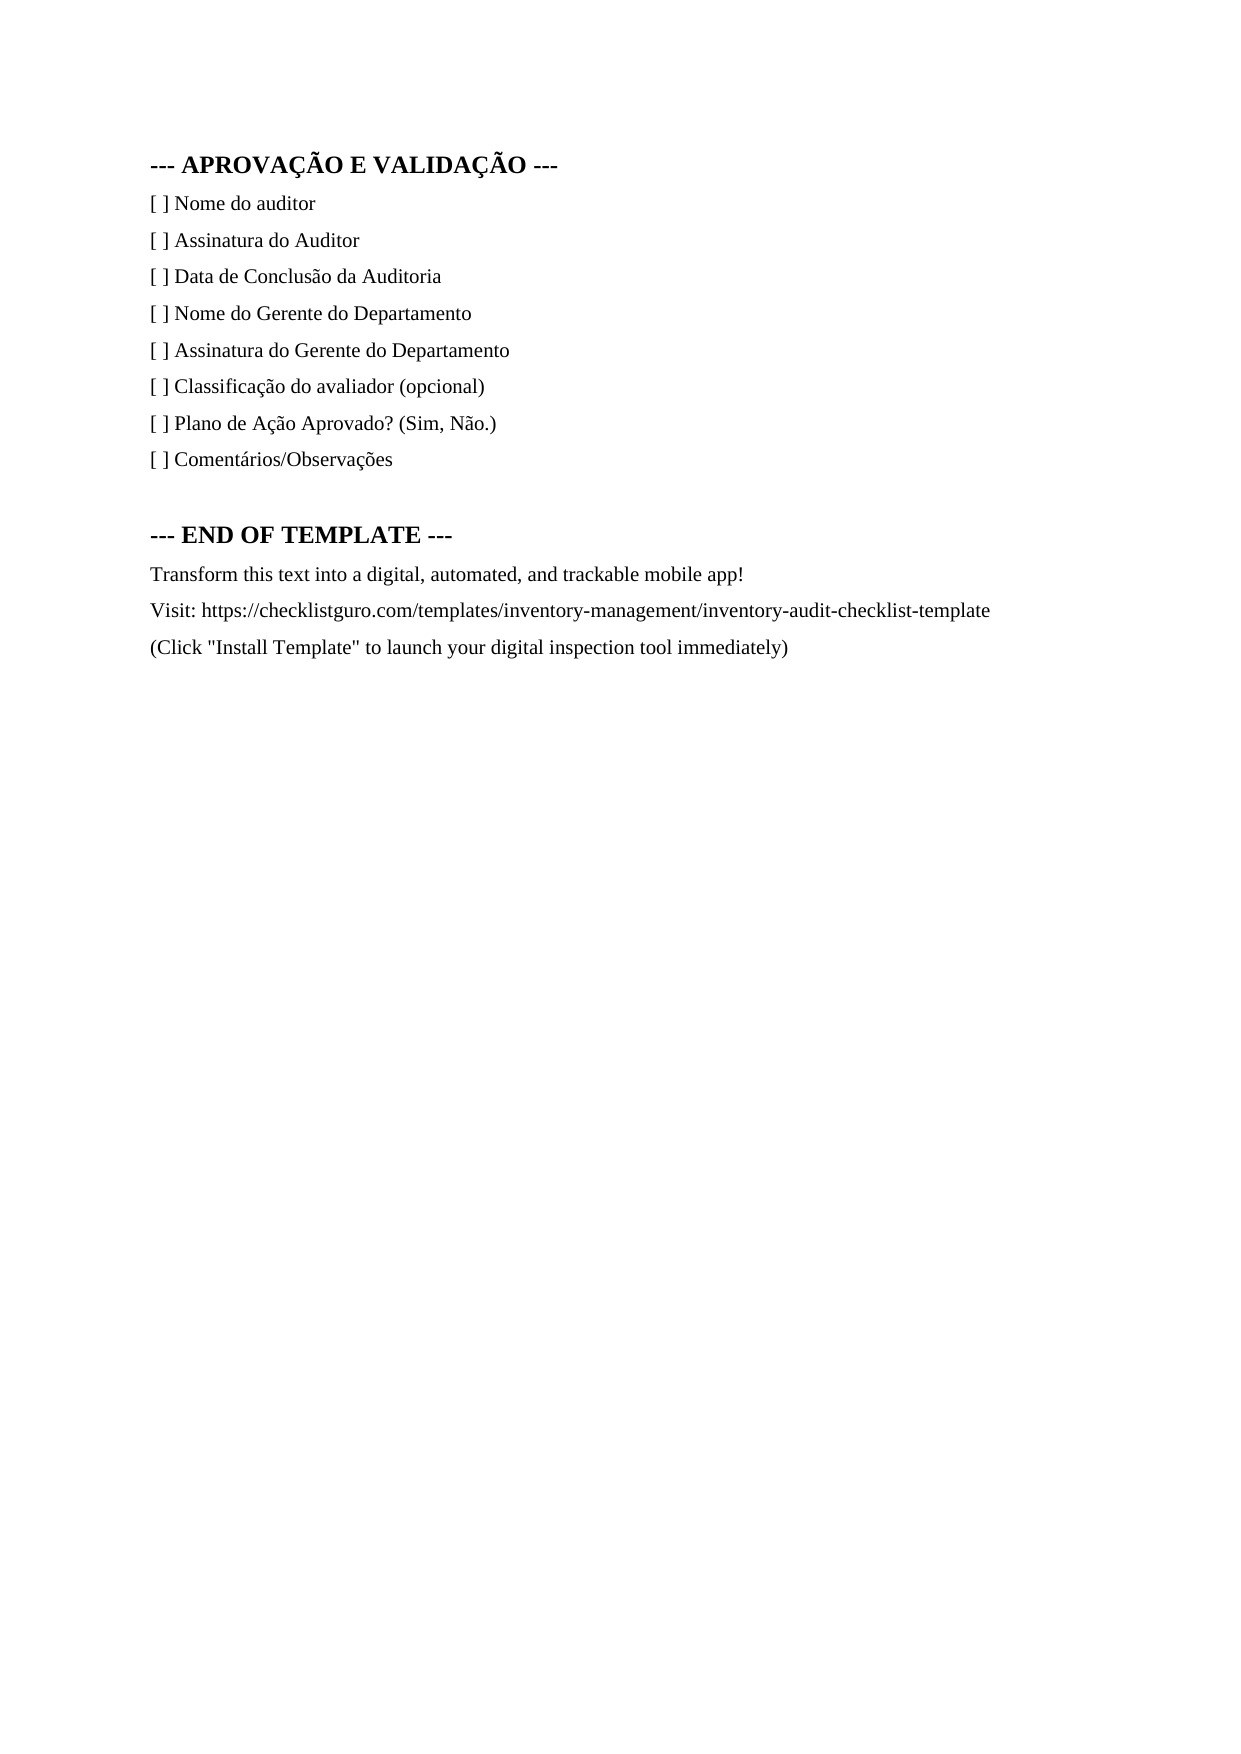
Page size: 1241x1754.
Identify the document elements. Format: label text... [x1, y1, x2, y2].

text [ ] Data de Conclusão da Auditoria [150, 264, 1090, 288]
text (Click "Install Template" to launch your digital inspection tool immediately) [150, 635, 1090, 659]
text [ ] Assinatura do Gerente do Departamento [150, 337, 1090, 362]
text [ ] Assinatura do Auditor [150, 228, 1090, 252]
text [ ] Classificação do avaliador (opcional) [150, 374, 1090, 398]
text [ ] Comentários/Observações [150, 447, 1090, 471]
text --- APROVAÇÃO E VALIDAÇÃO --- [150, 150, 1090, 179]
text [ ] Nome do auditor [150, 191, 1090, 215]
text [ ] Plano de Ação Aprovado? (Sim, Não.) [150, 411, 1090, 435]
text Transform this text into a digital, automated, and trackable mobile app! [150, 562, 1090, 586]
text [ ] Nome do Gerente do Departamento [150, 301, 1090, 325]
text --- END OF TEMPLATE --- [150, 520, 1090, 549]
text Visit: https://checklistguro.com/templates/inventory-management/inventory-audit-checklist-template [150, 598, 1090, 622]
